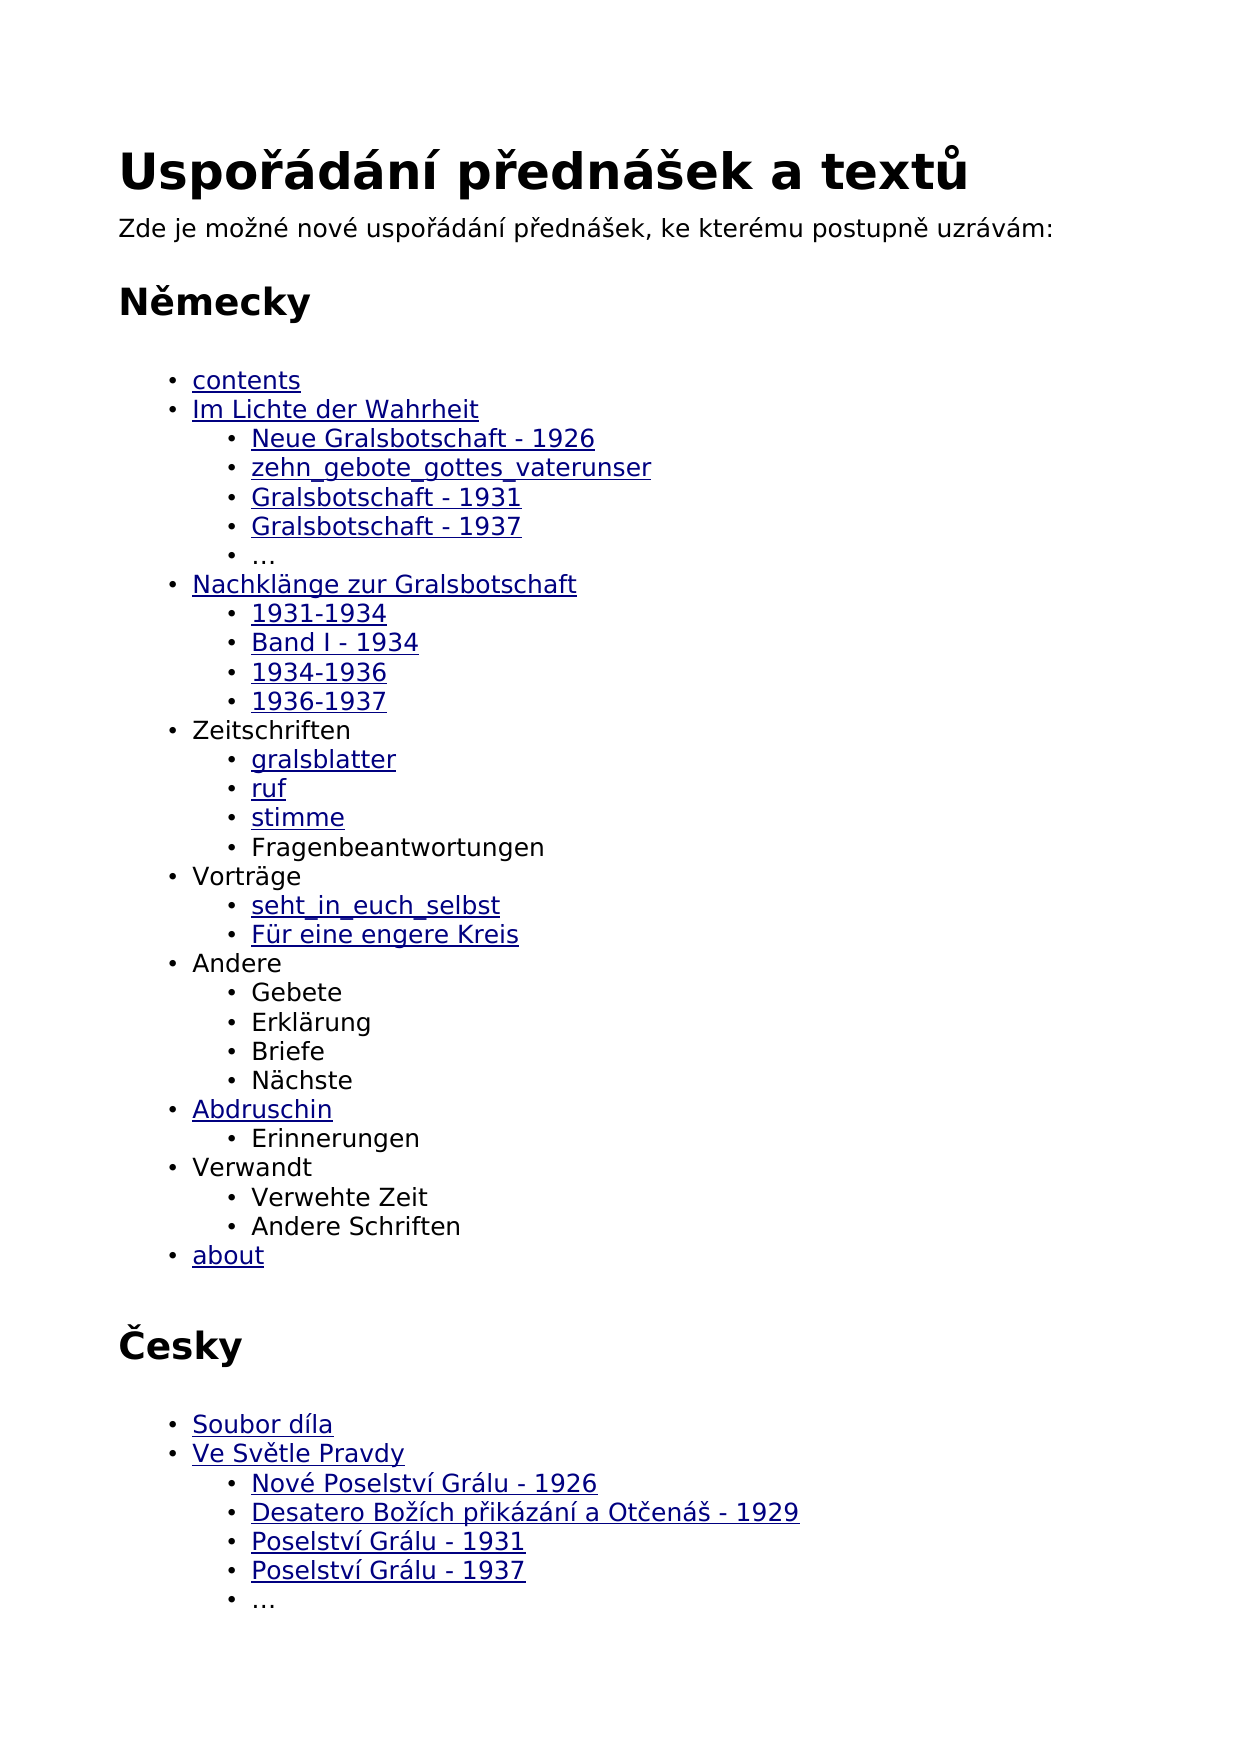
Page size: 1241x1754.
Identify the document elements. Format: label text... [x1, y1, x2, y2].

list Gralsbotschaft - 1931 [236, 483, 1122, 512]
list Band I - 1934 [236, 629, 1122, 658]
list seht_in_euch_selbst [236, 891, 1122, 920]
list Verwehte Zeit [236, 1183, 1122, 1212]
list Abdruschin [177, 1095, 1122, 1124]
list 1936-1937 [236, 687, 1122, 716]
list Andere Schriften [236, 1212, 1122, 1241]
list Poselství Grálu - 1937 [236, 1556, 1122, 1585]
subtitle Německy [118, 281, 1122, 324]
list about [177, 1241, 1122, 1270]
list Briefe [236, 1037, 1122, 1066]
subtitle Uspořádání přednášek a textů [118, 143, 1122, 201]
list Gralsbotschaft - 1937 [236, 512, 1122, 541]
text Zde je možné nové uspořádání přednášek, ke kterému postupně uzrávám: [118, 214, 1122, 243]
list Ve Světle Pravdy [177, 1439, 1122, 1469]
list Desatero Božích přikázání a Otčenáš - 1929 [236, 1498, 1122, 1527]
list gralsblatter [236, 745, 1122, 774]
list Nové Poselství Grálu - 1926 [236, 1469, 1122, 1498]
list Fragenbeantwortungen [236, 833, 1122, 862]
list Im Lichte der Wahrheit [177, 395, 1122, 424]
list 1931-1934 [236, 599, 1122, 629]
list Vorträge [177, 862, 1122, 891]
list … [236, 1585, 1122, 1614]
list stimme [236, 804, 1122, 833]
list Nächste [236, 1066, 1122, 1095]
list 1934-1936 [236, 658, 1122, 687]
list ruf [236, 774, 1122, 804]
list Gebete [236, 979, 1122, 1008]
list Andere [177, 949, 1122, 979]
list contents [177, 366, 1122, 395]
list Poselství Grálu - 1931 [236, 1527, 1122, 1556]
list Nachklänge zur Gralsbotschaft [177, 570, 1122, 599]
list Soubor díla [177, 1410, 1122, 1439]
list Zeitschriften [177, 716, 1122, 745]
list Verwandt [177, 1154, 1122, 1183]
list Erinnerungen [236, 1124, 1122, 1154]
subtitle Česky [118, 1325, 1122, 1368]
list Neue Gralsbotschaft - 1926 [236, 424, 1122, 454]
list zehn_gebote_gottes_vaterunser [236, 454, 1122, 483]
list Erklärung [236, 1008, 1122, 1037]
list Für eine engere Kreis [236, 920, 1122, 949]
list … [236, 541, 1122, 570]
